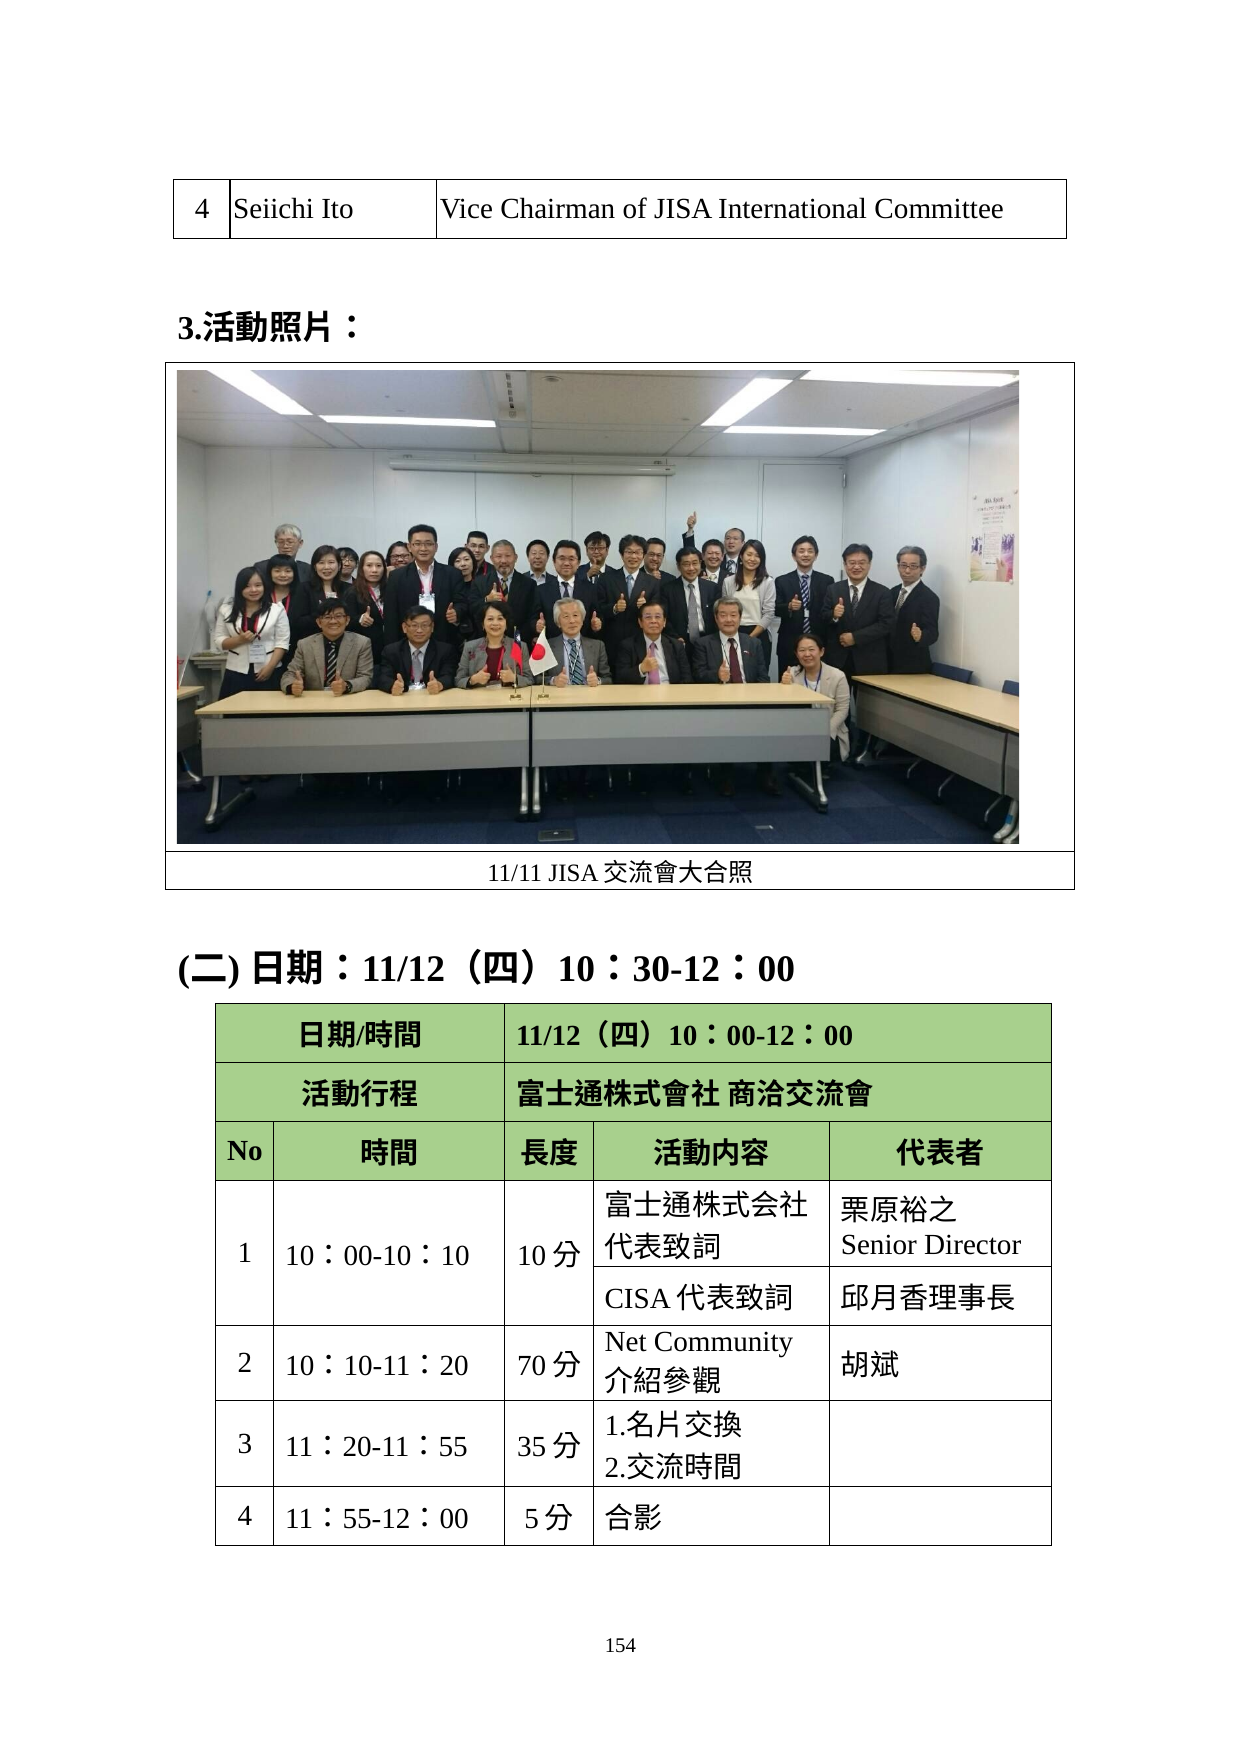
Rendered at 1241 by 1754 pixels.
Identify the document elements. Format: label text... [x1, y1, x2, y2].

table_cell 70分 [505, 1326, 593, 1400]
table_cell 胡斌 [830, 1326, 1051, 1400]
table_cell 長度 [505, 1122, 593, 1180]
picture [176, 370, 1020, 844]
table_cell 富士通株式會社 商洽交流會 [505, 1063, 1051, 1121]
table_cell 4 [216, 1487, 273, 1545]
table_cell 11/11 JISA交流會大合照 [166, 852, 1074, 889]
table_cell 3 [216, 1401, 273, 1486]
table_header 11/12（四）10：00-12：00 [505, 1004, 1051, 1062]
table_cell 1.名片交換 2.交流時間 [594, 1401, 829, 1486]
table_cell [830, 1401, 1051, 1486]
table_cell 5分 [505, 1487, 593, 1545]
table_cell 活動内容 [594, 1122, 829, 1180]
table_cell Seiichi Ito [231, 180, 436, 238]
table_cell 1 [216, 1181, 273, 1325]
text 3.活動照片： [177, 287, 1063, 362]
table_header 日期/時間 [216, 1004, 504, 1062]
table_cell 11：55-12：00 [274, 1487, 504, 1545]
text (二) 日期：11/12（四）10：30-12：00 [177, 928, 1063, 1003]
table_cell No [216, 1122, 273, 1180]
table_cell 活動行程 [216, 1063, 504, 1121]
table_cell 10：10-11：20 [274, 1326, 504, 1400]
table_cell 35分 [505, 1401, 593, 1486]
table_cell 10分 [505, 1181, 593, 1325]
table_cell CISA代表致詞 [594, 1267, 829, 1325]
table_cell 合影 [594, 1487, 829, 1545]
table_cell 邱月香理事長 [830, 1267, 1051, 1325]
table_cell Net Community介紹參觀 [594, 1326, 829, 1400]
table_cell [830, 1487, 1051, 1545]
table_cell 富士通株式会社 代表致詞 [594, 1181, 829, 1266]
table_cell 代表者 [830, 1122, 1051, 1180]
table_cell 2 [216, 1326, 273, 1400]
table_cell 時間 [274, 1122, 504, 1180]
table_cell Vice Chairman of JISA International Committee [437, 180, 1066, 238]
table_cell 栗原裕之 Senior Director [830, 1181, 1051, 1266]
table_cell 4 [174, 180, 229, 238]
table_header [166, 363, 1074, 851]
table_cell 11：20-11：55 [274, 1401, 504, 1486]
table_cell 10：00-10：10 [274, 1181, 504, 1325]
